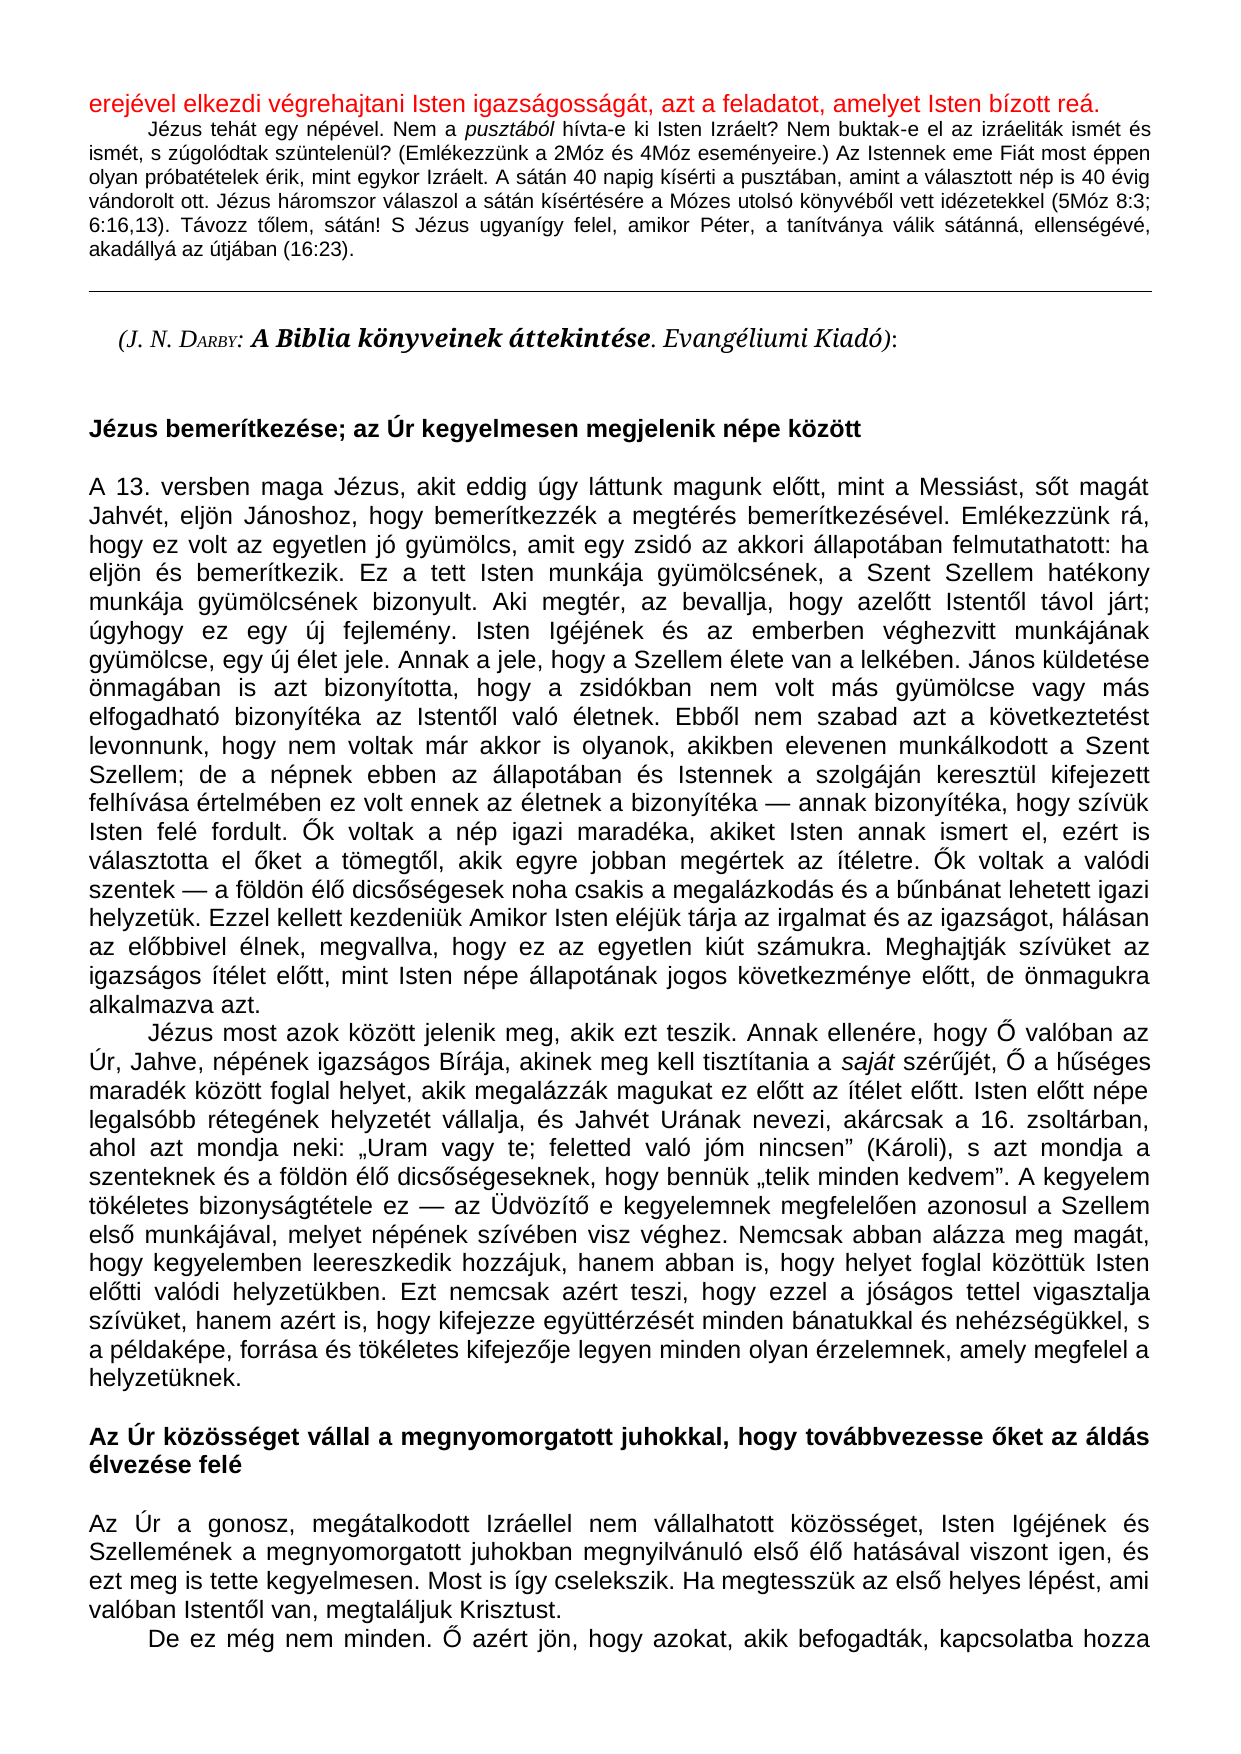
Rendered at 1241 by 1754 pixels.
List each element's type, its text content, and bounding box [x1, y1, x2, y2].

text Jézus bemerítkezése; az Úr kegyelmesen megjelenik népe között [88, 414, 1152, 443]
text Az Úr a gonosz, megátalkodott Izráellel nem vállalhatott közösséget, Isten Igéjének és Szellemének a megnyomorgatott juhokban megnyilvánuló első élő hatásával viszont igen, és ezt meg is tette kegyelmesen. Most is így cselekszik. Ha megtesszük az első helyes lépést, ami valóban Istentől van, megtaláljuk Krisztust. [88, 1509, 1152, 1624]
text Jézus tehát egy népével. Nem a pusztából hívta‑e ki Isten Izráelt? Nem buktak‑e el az izráeliták ismét és ismét, s zúgolódtak szüntelenül? (Emlékezzünk a 2Móz és 4Móz eseményeire.) Az Istennek eme Fiát most éppen olyan próbatételek érik, mint egykor Izráelt. A sátán 40 napig kísérti a pusztában, amint a választott nép is 40 évig vándorolt ott. Jézus háromszor válaszol a sátán kísértésére a Mózes utolsó könyvéből vett idézetekkel (5Móz 8:3; 6:16,13). Távozz tőlem, sátán! S Jézus ugyanígy felel, amikor Péter, a tanítványa válik sátánná, ellenségévé, akadállyá az útjában (16:23). [88, 117, 1152, 261]
text Az Úr közösséget vállal a megnyomorgatott juhokkal, hogy továbbvezesse őket az áldás élvezése felé [88, 1422, 1152, 1479]
text erejével elkezdi végrehajtani Isten igazságosságát, azt a feladatot, amelyet Isten bízott reá. [88, 88, 1152, 117]
text (J. N. Darby: A Biblia könyveinek áttekintése. Evangéliumi Kiadó): [88, 292, 1152, 384]
text Jézus most azok között jelenik meg, akik ezt teszik. Annak ellenére, hogy Ő valóban az Úr, Jahve, népének igazságos Bírája, akinek meg kell tisztítania a saját szérűjét, Ő a hűséges maradék között foglal helyet, akik megalázzák magukat ez előtt az ítélet előtt. Isten előtt népe legalsóbb rétegének helyzetét vállalja, és Jahvét Urának nevezi, akárcsak a 16. zsoltárban, ahol azt mondja neki: „Uram vagy te; feletted való jóm nincsen” (Károli), s azt mondja a szenteknek és a földön élő dicsőségeseknek, hogy bennük „telik minden kedvem”. A kegyelem tökéletes bizonyságtétele ez — az Üdvözítő e kegyelemnek megfelelően azonosul a Szellem első munkájával, melyet népének szívében visz véghez. Nemcsak abban alázza meg magát, hogy kegyelemben leereszkedik hozzájuk, hanem abban is, hogy helyet foglal közöttük Isten előtti valódi helyzetükben. Ezt nemcsak azért teszi, hogy ezzel a jóságos tettel vigasztalja szívüket, hanem azért is, hogy kifejezze együttérzését minden bánatukkal és nehézségükkel, s a példaképe, forrása és tökéletes kifejezője legyen minden olyan érzelemnek, amely megfelel a helyzetüknek. [88, 1018, 1152, 1392]
text De ez még nem minden. Ő azért jön, hogy azokat, akik befogadták, kapcsolatba hozza [88, 1624, 1152, 1652]
text A 13. versben maga Jézus, akit eddig úgy láttunk magunk előtt, mint a Messiást, sőt magát Jahvét, eljön Jánoshoz, hogy bemerítkezzék a megtérés bemerítkezésével. Emlékezzünk rá, hogy ez volt az egyetlen jó gyümölcs, amit egy zsidó az akkori állapotában felmutathatott: ha eljön és bemerítkezik. Ez a tett Isten munkája gyümölcsének, a Szent Szellem hatékony munkája gyümölcsének bizonyult. Aki megtér, az bevallja, hogy azelőtt Istentől távol járt; úgyhogy ez egy új fejlemény. Isten Igéjének és az emberben véghezvitt munkájának gyümölcse, egy új élet jele. Annak a jele, hogy a Szellem élete van a lelkében. János küldetése önmagában is azt bizonyította, hogy a zsidókban nem volt más gyümölcse vagy más elfogadható bizonyítéka az Istentől való életnek. Ebből nem szabad azt a következtetést levonnunk, hogy nem voltak már akkor is olyanok, akikben elevenen munkálkodott a Szent Szellem; de a népnek ebben az állapotában és Istennek a szolgáján keresztül kifejezett felhívása értelmében ez volt ennek az életnek a bizonyítéka — annak bizonyítéka, hogy szívük Isten felé fordult. Ők voltak a nép igazi maradéka, akiket Isten annak ismert el, ezért is választotta el őket a tömegtől, akik egyre jobban megértek az ítéletre. Ők voltak a valódi szentek — a földön élő dicsőségesek noha csakis a megalázkodás és a bűnbánat lehetett igazi helyzetük. Ezzel kellett kezdeniük Amikor Isten eléjük tárja az irgalmat és az igazságot, hálásan az előbbivel élnek, megvallva, hogy ez az egyetlen kiút számukra. Meghajtják szívüket az igazságos ítélet előtt, mint Isten népe állapotának jogos következménye előtt, de önmagukra alkalmazva azt. [88, 472, 1152, 1018]
